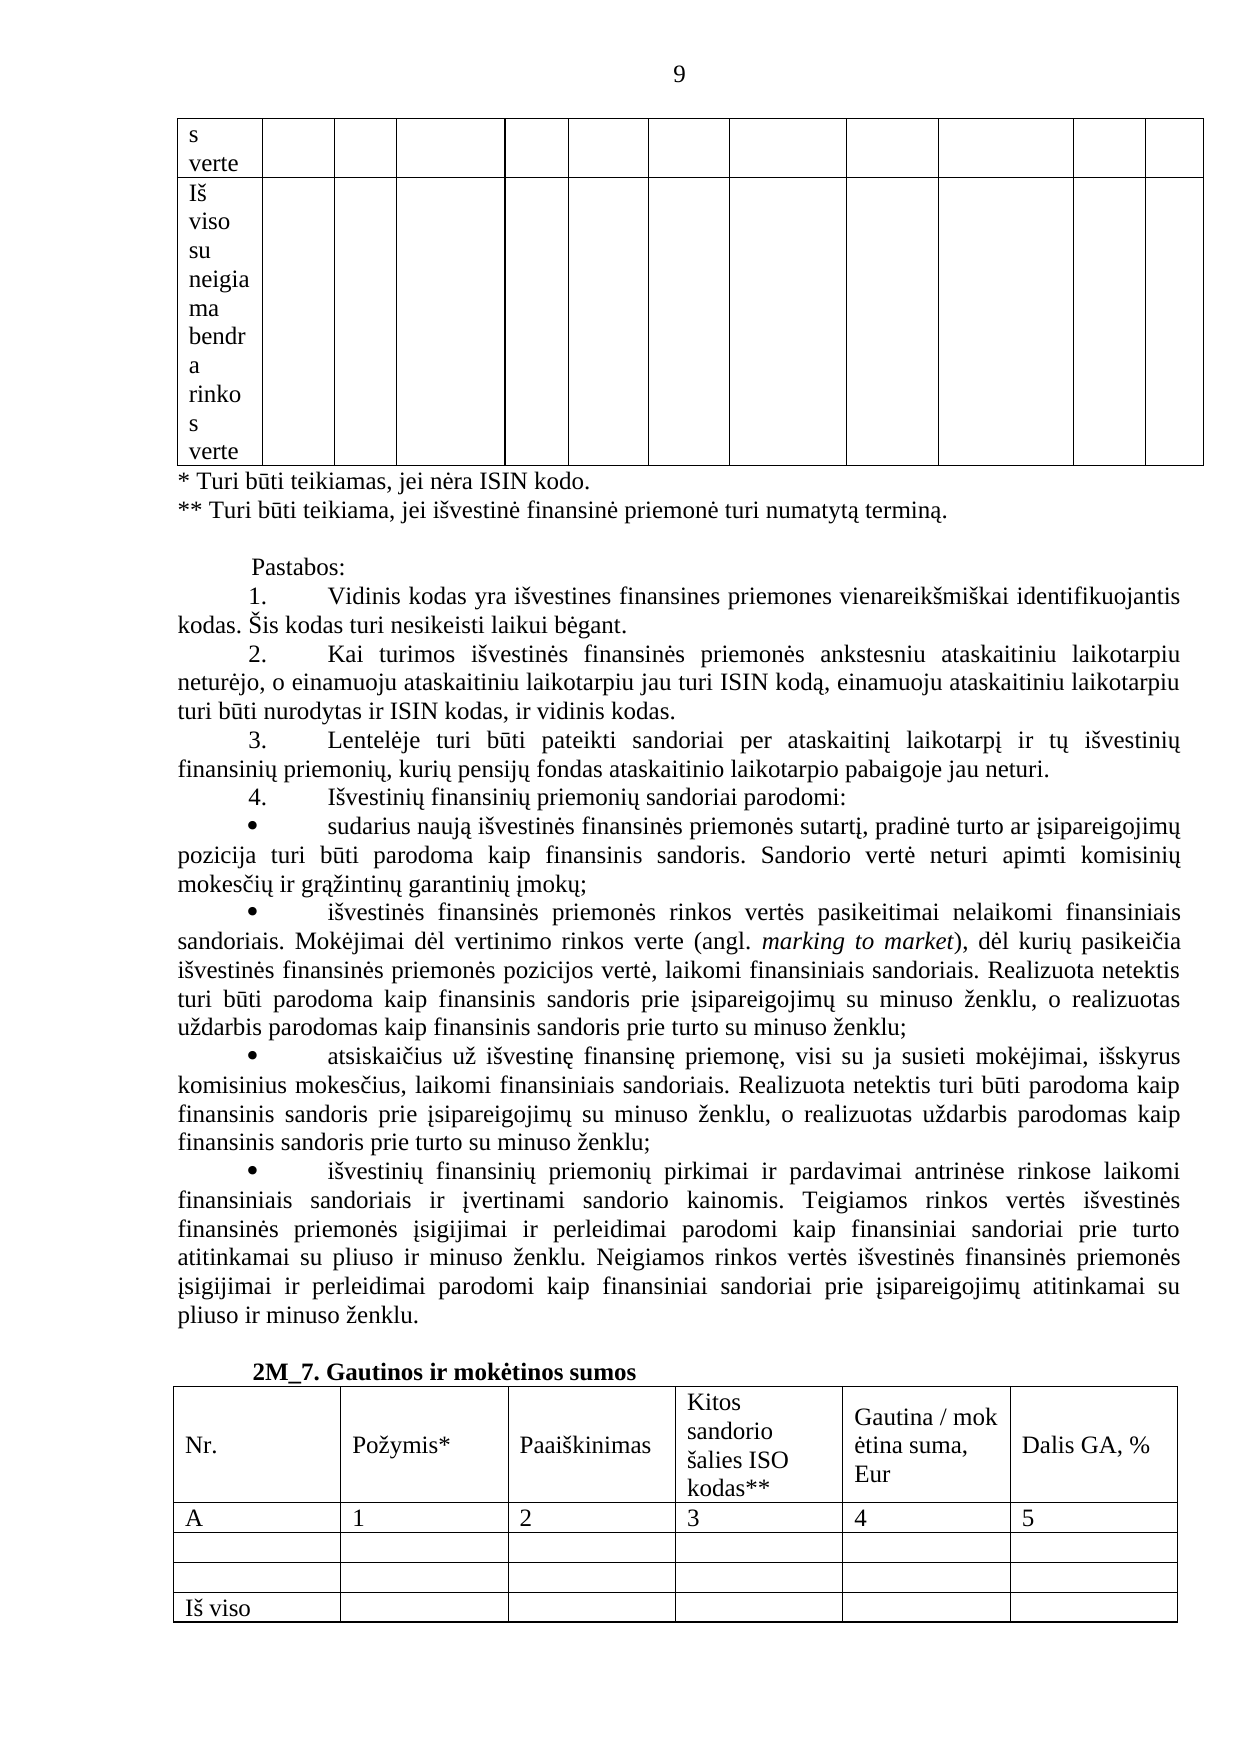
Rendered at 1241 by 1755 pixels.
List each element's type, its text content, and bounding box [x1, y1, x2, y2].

table_cell 2 [509, 1503, 675, 1532]
text  išvestinių finansinių priemonių pirkimai ir pardavimai antrinėse rinkose laikomi finansiniais sandoriais ir įvertinami sandorio kainomis. Teigiamos rinkos vertės išvestinės finansinės priemonės įsigijimai ir perleidimai parodomi kaip finansiniai sandoriai prie turto atitinkamai su pliuso ir minuso ženklu. Neigiamos rinkos vertės išvestinės finansinės priemonės įsigijimai ir perleidimai parodomi kaip finansiniai sandoriai prie įsipareigojimų atitinkamai su pliuso ir minuso ženklu. [177, 1156, 1181, 1329]
table_cell [509, 1563, 675, 1592]
table_cell [939, 178, 1073, 465]
table_cell [1146, 119, 1203, 177]
table_cell [843, 1533, 1010, 1562]
table_cell [509, 1593, 675, 1621]
table_cell A [174, 1503, 340, 1532]
text 3. Lentelėje turi būti pateikti sandoriai per ataskaitinį laikotarpį ir tų išvestinių finansinių priemonių, kurių pensijų fondas ataskaitinio laikotarpio pabaigoje jau neturi. [177, 725, 1181, 782]
table_cell [174, 1533, 340, 1562]
table_cell [1011, 1533, 1177, 1562]
table_cell s verte [178, 119, 262, 177]
table_cell [341, 1533, 508, 1562]
table_header Dalis GA, % [1011, 1387, 1177, 1502]
table_cell [506, 119, 568, 177]
table_cell [1146, 178, 1203, 465]
table_cell [649, 178, 729, 465]
table_cell [676, 1563, 842, 1592]
table_cell [730, 178, 846, 465]
table_header Požymis* [341, 1387, 508, 1502]
table_cell [1011, 1593, 1177, 1621]
text * Turi būti teikiamas, jei nėra ISIN kodo. [177, 466, 1181, 495]
table_header Kitos sandorio šalies ISO kodas** [676, 1387, 842, 1502]
table_cell [843, 1593, 1010, 1621]
table_cell [341, 1593, 508, 1621]
text  išvestinės finansinės priemonės rinkos vertės pasikeitimai nelaikomi finansiniais sandoriais. Mokėjimai dėl vertinimo rinkos verte (angl. marking to market), dėl kurių pasikeičia išvestinės finansinės priemonės pozicijos vertė, laikomi finansiniais sandoriais. Realizuota netektis turi būti parodoma kaip finansinis sandoris prie įsipareigojimų su minuso ženklu, o realizuotas uždarbis parodomas kaip finansinis sandoris prie turto su minuso ženklu; [177, 897, 1181, 1041]
table_cell [263, 119, 334, 177]
table_cell [649, 119, 729, 177]
table_cell [509, 1533, 675, 1562]
text 4. Išvestinių finansinių priemonių sandoriai parodomi: [177, 782, 1181, 811]
table_cell [397, 178, 504, 465]
table_cell [506, 178, 568, 465]
table_cell 3 [676, 1503, 842, 1532]
table_header Nr. [174, 1387, 340, 1502]
table_cell 4 [843, 1503, 1010, 1532]
table_cell Iš viso su neigiama bendra rinkos verte [178, 178, 262, 465]
table_cell Iš viso [174, 1593, 340, 1621]
text  sudarius naują išvestinės finansinės priemonės sutartį, pradinė turto ar įsipareigojimų pozicija turi būti parodoma kaip finansinis sandoris. Sandorio vertė neturi apimti komisinių mokesčių ir grąžintinų garantinių įmokų; [177, 811, 1181, 897]
text 1. Vidinis kodas yra išvestines finansines priemones vienareikšmiškai identifikuojantis kodas. Šis kodas turi nesikeisti laikui bėgant. [177, 581, 1181, 639]
table_cell [397, 119, 504, 177]
table_cell [1074, 119, 1145, 177]
table_header Gautina / mokėtina suma, Eur [843, 1387, 1010, 1502]
text Pastabos: [177, 552, 1181, 581]
table_cell [335, 178, 396, 465]
table_cell [676, 1533, 842, 1562]
table_cell [843, 1563, 1010, 1592]
table_cell [1011, 1563, 1177, 1592]
table_cell [335, 119, 396, 177]
text ** Turi būti teikiama, jei išvestinė finansinė priemonė turi numatytą terminą. [177, 495, 1181, 524]
table_cell [174, 1563, 340, 1592]
table_cell [847, 178, 938, 465]
table_cell 1 [341, 1503, 508, 1532]
table_header Paaiškinimas [509, 1387, 675, 1502]
table_cell [847, 119, 938, 177]
table_cell [730, 119, 846, 177]
table_cell [569, 119, 648, 177]
table_cell [939, 119, 1073, 177]
table_cell 5 [1011, 1503, 1177, 1532]
table_cell [676, 1593, 842, 1621]
table_cell [1074, 178, 1145, 465]
table_cell [341, 1563, 508, 1592]
text  atsiskaičius už išvestinę finansinę priemonę, visi su ja susieti mokėjimai, išskyrus komisinius mokesčius, laikomi finansiniais sandoriais. Realizuota netektis turi būti parodoma kaip finansinis sandoris prie įsipareigojimų su minuso ženklu, o realizuotas uždarbis parodomas kaip finansinis sandoris prie turto su minuso ženklu; [177, 1041, 1181, 1156]
text 2. Kai turimos išvestinės finansinės priemonės ankstesniu ataskaitiniu laikotarpiu neturėjo, o einamuoju ataskaitiniu laikotarpiu jau turi ISIN kodą, einamuoju ataskaitiniu laikotarpiu turi būti nurodytas ir ISIN kodas, ir vidinis kodas. [177, 639, 1181, 725]
text 2M_7. Gautinos ir mokėtinos sumos [177, 1357, 1181, 1386]
table_cell [569, 178, 648, 465]
table_cell [263, 178, 334, 465]
